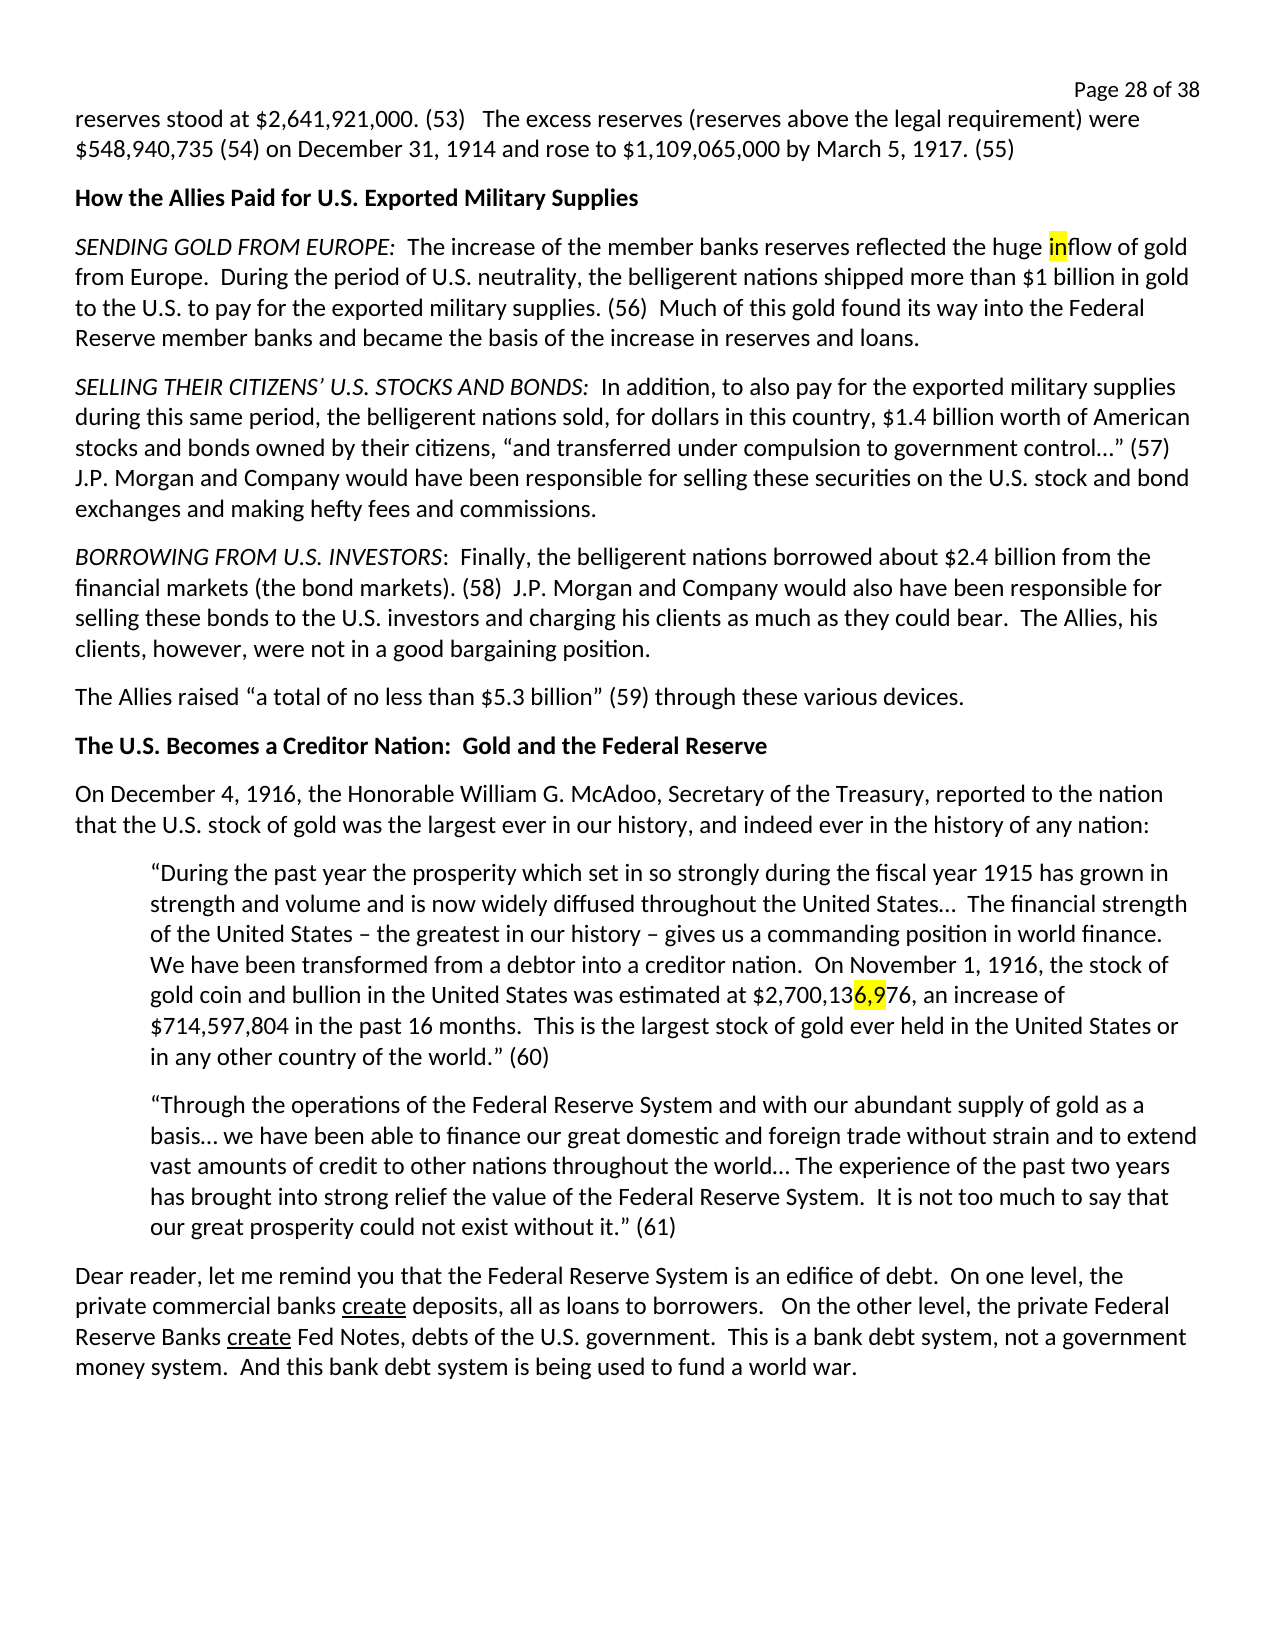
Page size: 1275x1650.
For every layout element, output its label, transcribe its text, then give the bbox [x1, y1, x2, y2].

text The Allies raised “a total of no less than $5.3 billion” (59) through these various devices. [75, 681, 1200, 712]
text “During the past year the prosperity which set in so strongly during the fiscal year 1915 has grown in strength and volume and is now widely diffused throughout the United States… The financial strength of the United States – the greatest in our history – gives us a commanding position in world finance. We have been transformed from a debtor into a creditor nation. On November 1, 1916, the stock of gold coin and bullion in the United States was estimated at $2,700,136,976, an increase of $714,597,804 in the past 16 months. This is the largest stock of gold ever held in the United States or in any other country of the world.” (60) [150, 858, 1200, 1071]
text Dear reader, let me remind you that the Federal Reserve System is an edifice of debt. On one level, the private commercial banks create deposits, all as loans to borrowers. On the other level, the private Federal Reserve Banks create Fed Notes, debts of the U.S. government. This is a bank debt system, not a government money system. And this bank debt system is being used to fund a world war. [75, 1260, 1200, 1382]
text The U.S. Becomes a Creditor Nation: Gold and the Federal Reserve [75, 730, 1200, 761]
text BORROWING FROM U.S. INVESTORS: Finally, the belligerent nations borrowed about $2.4 billion from the financial markets (the bond markets). (58) J.P. Morgan and Company would also have been responsible for selling these bonds to the U.S. investors and charging his clients as much as they could bear. The Allies, his clients, however, were not in a good bargaining position. [75, 541, 1200, 663]
text SELLING THEIR CITIZENS’ U.S. STOCKS AND BONDS: In addition, to also pay for the exported military supplies during this same period, the belligerent nations sold, for dollars in this country, $1.4 billion worth of American stocks and bonds owned by their citizens, “and transferred under compulsion to government control…” (57) J.P. Morgan and Company would have been responsible for selling these securities on the U.S. stock and bond exchanges and making hefty fees and commissions. [75, 371, 1200, 523]
text “Through the operations of the Federal Reserve System and with our abundant supply of gold as a basis… we have been able to finance our great domestic and foreign trade without strain and to extend vast amounts of credit to other nations throughout the world… The experience of the past two years has brought into strong relief the value of the Federal Reserve System. It is not too much to say that our great prosperity could not exist without it.” (61) [150, 1089, 1200, 1242]
text SENDING GOLD FROM EUROPE: The increase of the member banks reserves reflected the huge inflow of gold from Europe. During the period of U.S. neutrality, the belligerent nations shipped more than $1 billion in gold to the U.S. to pay for the exported military supplies. (56) Much of this gold found its way into the Federal Reserve member banks and became the basis of the increase in reserves and loans. [75, 231, 1200, 353]
text On December 4, 1916, the Honorable William G. McAdoo, Secretary of the Treasury, reported to the nation that the U.S. stock of gold was the largest ever in our history, and indeed ever in the history of any nation: [75, 778, 1200, 839]
text reserves stood at $2,641,921,000. (53) The excess reserves (reserves above the legal requirement) were $548,940,735 (54) on December 31, 1914 and rose to $1,109,065,000 by March 5, 1917. (55) [75, 103, 1200, 164]
text How the Allies Paid for U.S. Exported Military Supplies [75, 182, 1200, 213]
